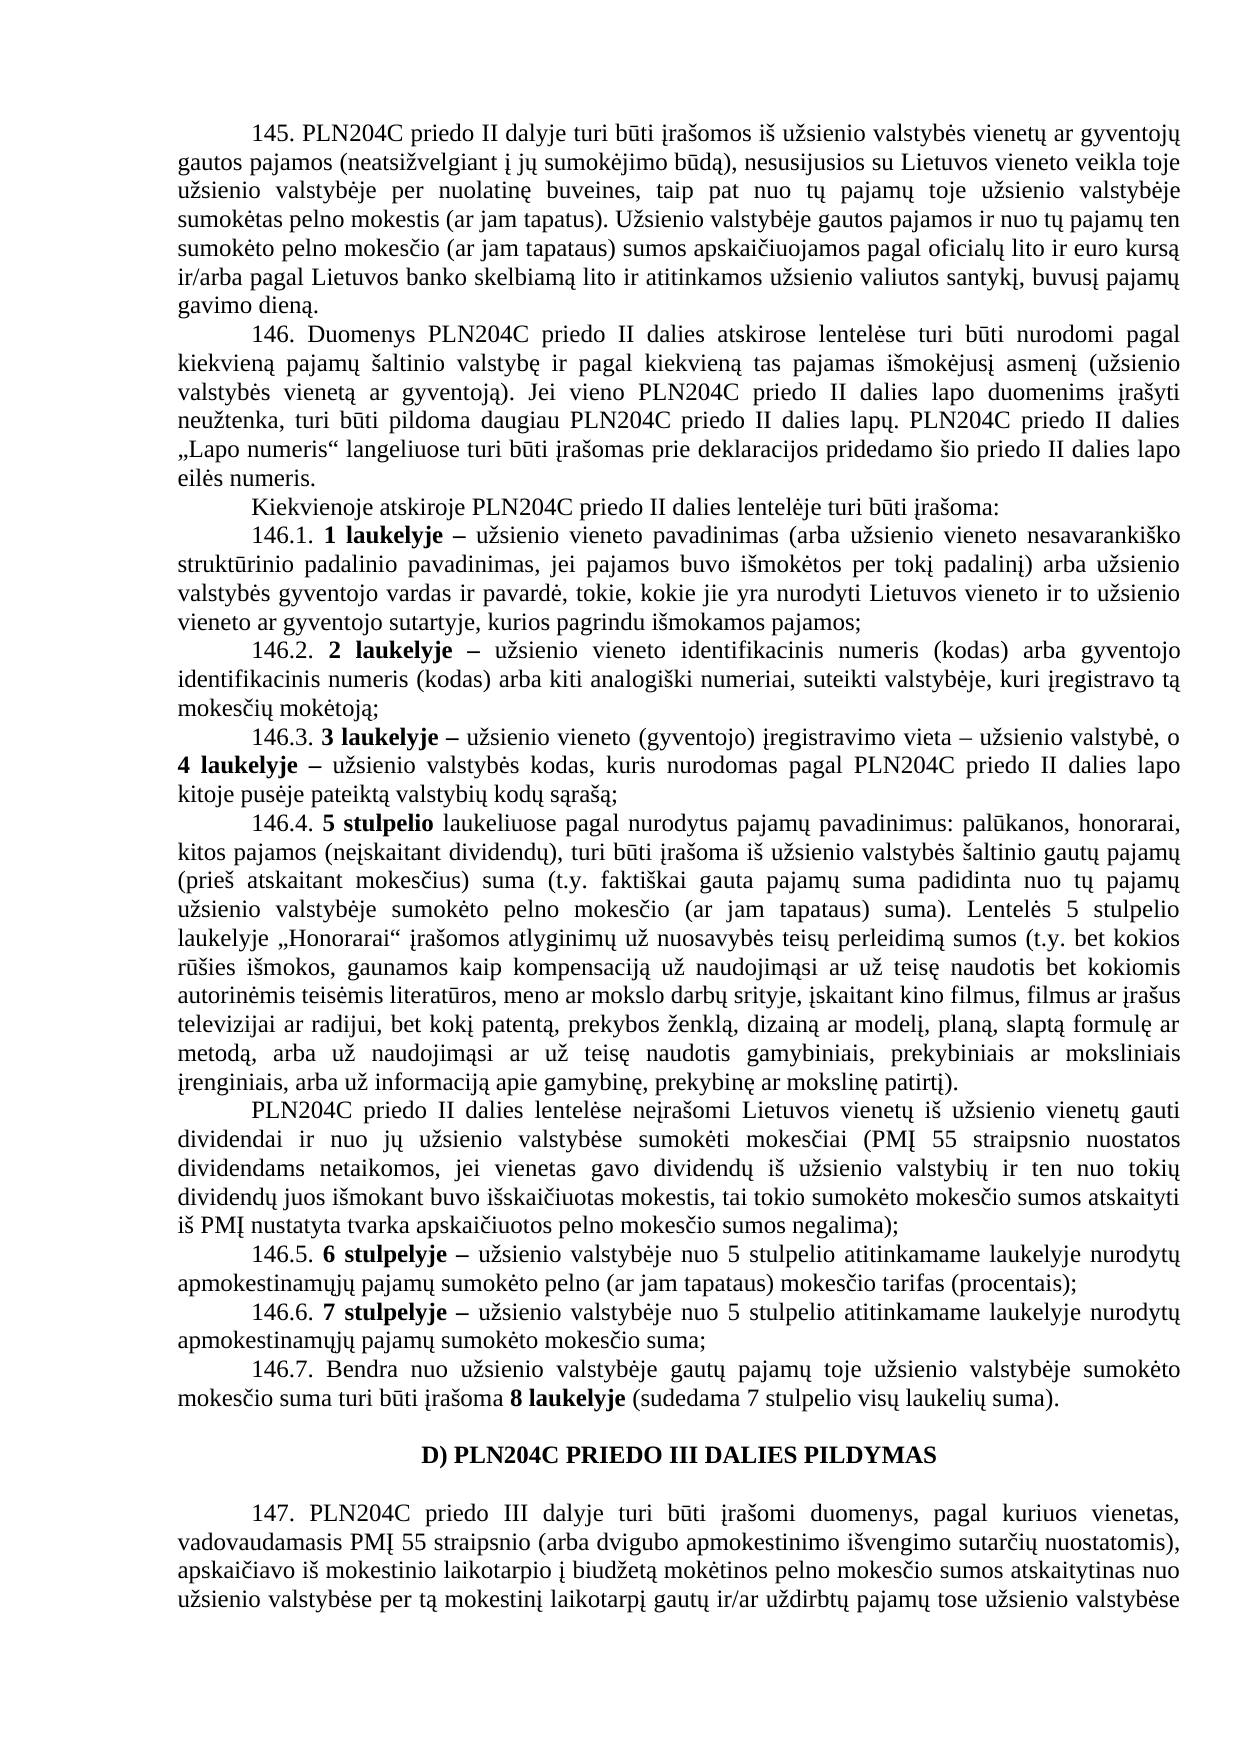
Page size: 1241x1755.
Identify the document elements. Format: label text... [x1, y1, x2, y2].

text 146.5. 6 stulpelyje – užsienio valstybėje nuo 5 stulpelio atitinkamame laukelyje nurodytų apmokestinamųjų pajamų sumokėto pelno (ar jam tapataus) mokesčio tarifas (procentais); [177, 1239, 1181, 1297]
text 146.6. 7 stulpelyje – užsienio valstybėje nuo 5 stulpelio atitinkamame laukelyje nurodytų apmokestinamųjų pajamų sumokėto mokesčio suma; [177, 1297, 1181, 1354]
text PLN204C priedo II dalies lentelėse neįrašomi Lietuvos vienetų iš užsienio vienetų gauti dividendai ir nuo jų užsienio valstybėse sumokėti mokesčiai (PMĮ 55 straipsnio nuostatos dividendams netaikomos, jei vienetas gavo dividendų iš užsienio valstybių ir ten nuo tokių dividendų juos išmokant buvo išskaičiuotas mokestis, tai tokio sumokėto mokesčio sumos atskaityti iš PMĮ nustatyta tvarka apskaičiuotos pelno mokesčio sumos negalima); [177, 1096, 1181, 1239]
text 146.3. 3 laukelyje – užsienio vieneto (gyventojo) įregistravimo vieta – užsienio valstybė, o 4 laukelyje – užsienio valstybės kodas, kuris nurodomas pagal PLN204C priedo II dalies lapo kitoje pusėje pateiktą valstybių kodų sąrašą; [177, 722, 1181, 808]
text 146.1. 1 laukelyje – užsienio vieneto pavadinimas (arba užsienio vieneto nesavarankiško struktūrinio padalinio pavadinimas, jei pajamos buvo išmokėtos per tokį padalinį) arba užsienio valstybės gyventojo vardas ir pavardė, tokie, kokie jie yra nurodyti Lietuvos vieneto ir to užsienio vieneto ar gyventojo sutartyje, kurios pagrindu išmokamos pajamos; [177, 521, 1181, 636]
text 145. PLN204C priedo II dalyje turi būti įrašomos iš užsienio valstybės vienetų ar gyventojų gautos pajamos (neatsižvelgiant į jų sumokėjimo būdą), nesusijusios su Lietuvos vieneto veikla toje užsienio valstybėje per nuolatinę buveines, taip pat nuo tų pajamų toje užsienio valstybėje sumokėtas pelno mokestis (ar jam tapatus). Užsienio valstybėje gautos pajamos ir nuo tų pajamų ten sumokėto pelno mokesčio (ar jam tapataus) sumos apskaičiuojamos pagal oficialų lito ir euro kursą ir/arba pagal Lietuvos banko skelbiamą lito ir atitinkamos užsienio valiutos santykį, buvusį pajamų gavimo dieną. [177, 118, 1181, 319]
text 147. PLN204C priedo III dalyje turi būti įrašomi duomenys, pagal kuriuos vienetas, vadovaudamasis PMĮ 55 straipsnio (arba dvigubo apmokestinimo išvengimo sutarčių nuostatomis), apskaičiavo iš mokestinio laikotarpio į biudžetą mokėtinos pelno mokesčio sumos atskaitytinas nuo užsienio valstybėse per tą mokestinį laikotarpį gautų ir/ar uždirbtų pajamų tose užsienio valstybėse [177, 1498, 1181, 1613]
text 146.2. 2 laukelyje – užsienio vieneto identifikacinis numeris (kodas) arba gyventojo identifikacinis numeris (kodas) arba kiti analogiški numeriai, suteikti valstybėje, kuri įregistravo tą mokesčių mokėtoją; [177, 636, 1181, 722]
text 146. Duomenys PLN204C priedo II dalies atskirose lentelėse turi būti nurodomi pagal kiekvieną pajamų šaltinio valstybę ir pagal kiekvieną tas pajamas išmokėjusį asmenį (užsienio valstybės vienetą ar gyventoją). Jei vieno PLN204C priedo II dalies lapo duomenims įrašyti neužtenka, turi būti pildoma daugiau PLN204C priedo II dalies lapų. PLN204C priedo II dalies „Lapo numeris“ langeliuose turi būti įrašomas prie deklaracijos pridedamo šio priedo II dalies lapo eilės numeris. [177, 319, 1181, 492]
text Kiekvienoje atskiroje PLN204C priedo II dalies lentelėje turi būti įrašoma: [177, 492, 1181, 521]
text D) PLN204C PRIEDO III DALIES PILDYMAS [177, 1441, 1181, 1469]
text 146.4. 5 stulpelio laukeliuose pagal nurodytus pajamų pavadinimus: palūkanos, honorarai, kitos pajamos (neįskaitant dividendų), turi būti įrašoma iš užsienio valstybės šaltinio gautų pajamų (prieš atskaitant mokesčius) suma (t.y. faktiškai gauta pajamų suma padidinta nuo tų pajamų užsienio valstybėje sumokėto pelno mokesčio (ar jam tapataus) suma). Lentelės 5 stulpelio laukelyje „Honorarai“ įrašomos atlyginimų už nuosavybės teisų perleidimą sumos (t.y. bet kokios rūšies išmokos, gaunamos kaip kompensaciją už naudojimąsi ar už teisę naudotis bet kokiomis autorinėmis teisėmis literatūros, meno ar mokslo darbų srityje, įskaitant kino filmus, filmus ar įrašus televizijai ar radijui, bet kokį patentą, prekybos ženklą, dizainą ar modelį, planą, slaptą formulę ar metodą, arba už naudojimąsi ar už teisę naudotis gamybiniais, prekybiniais ar moksliniais įrenginiais, arba už informaciją apie gamybinę, prekybinę ar mokslinę patirtį). [177, 808, 1181, 1096]
text 146.7. Bendra nuo užsienio valstybėje gautų pajamų toje užsienio valstybėje sumokėto mokesčio suma turi būti įrašoma 8 laukelyje (sudedama 7 stulpelio visų laukelių suma). [177, 1354, 1181, 1412]
